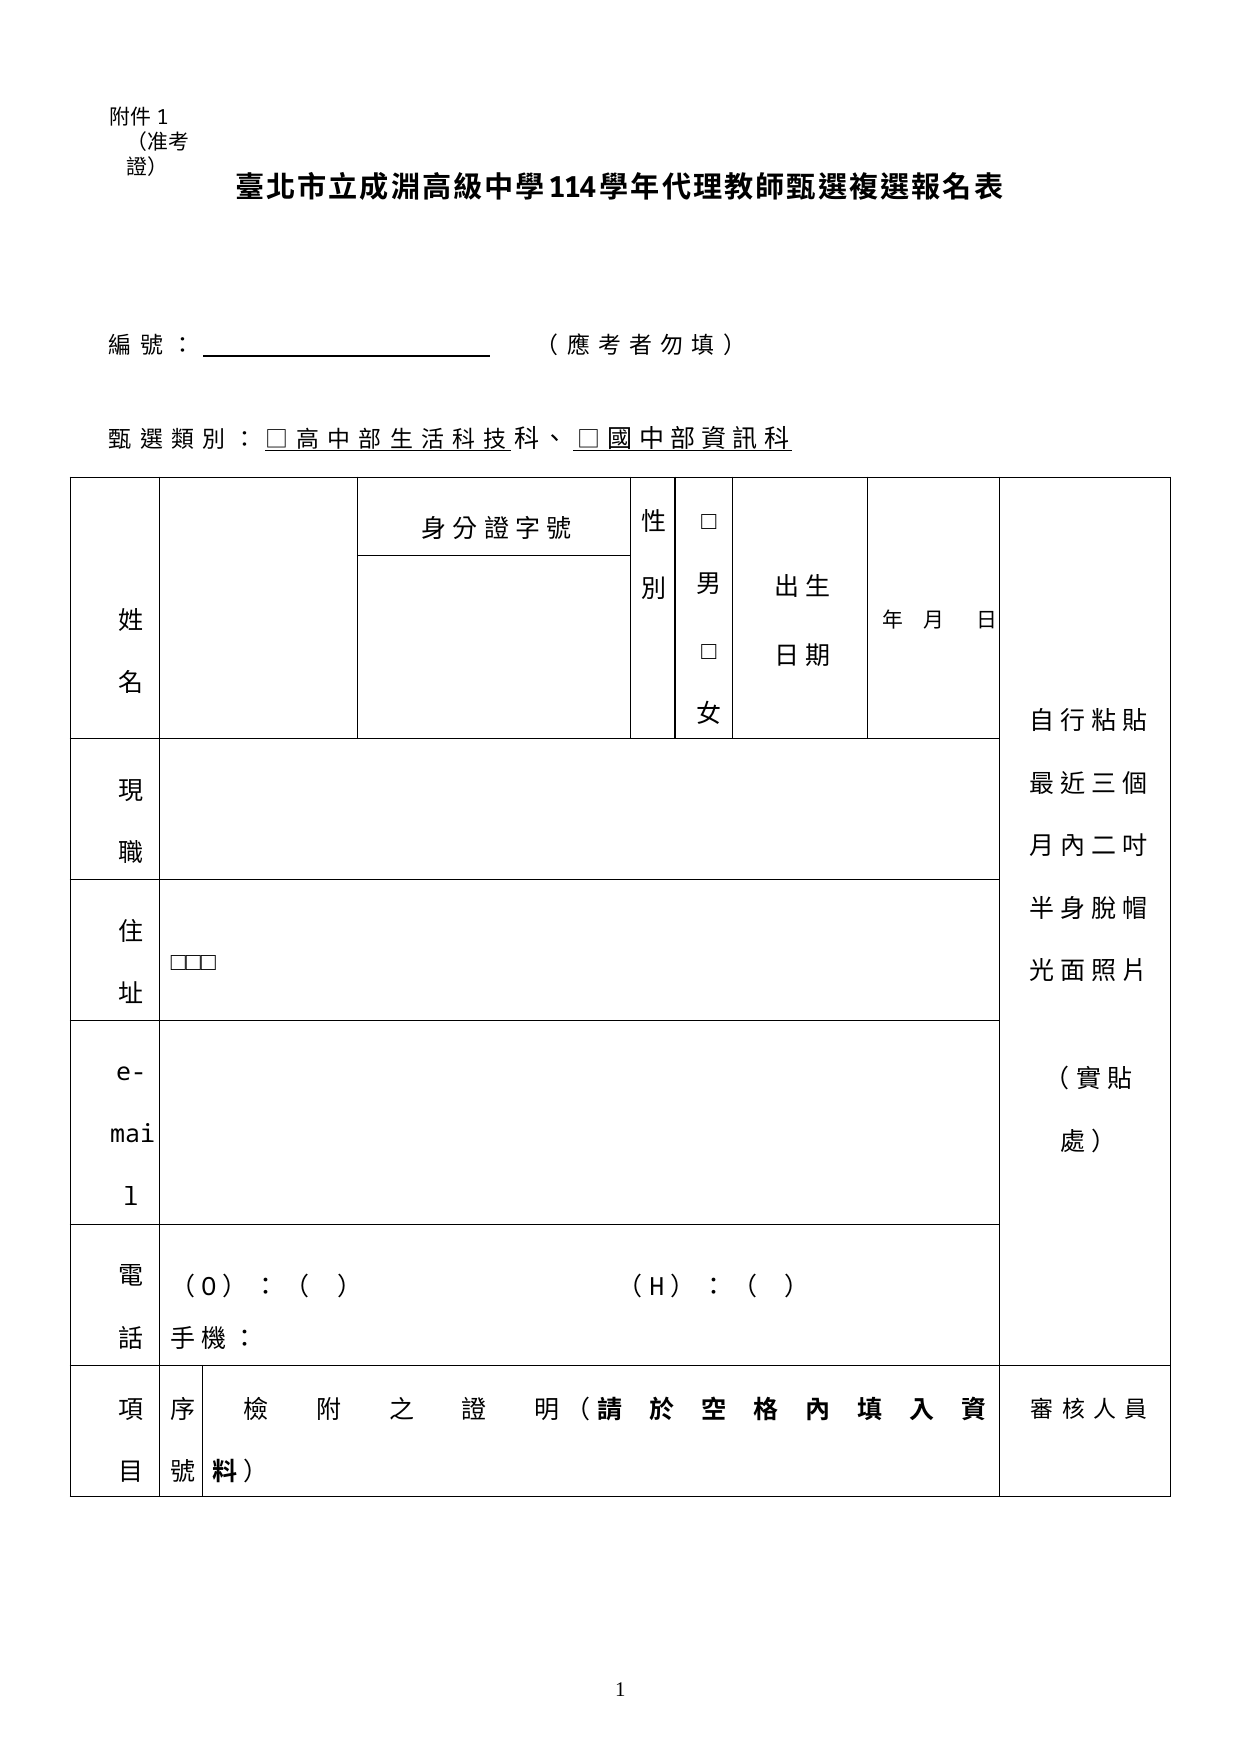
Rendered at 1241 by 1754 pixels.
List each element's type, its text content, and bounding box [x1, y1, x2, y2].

table_cell e-mail [71, 1021, 159, 1224]
table_header 自行粘貼最近三個月內二吋半身脫帽光面照片 （實貼處） [1000, 478, 1170, 1365]
table_cell [160, 739, 999, 879]
table_header [160, 478, 357, 738]
table_cell 電話 [71, 1225, 159, 1365]
text 臺北市立成淵高級中學114學年代理教師甄選複選報名表 [104, 102, 1136, 227]
table_cell 序號 [160, 1366, 202, 1496]
text 編號： （應考者勿填） [79, 302, 1136, 364]
table_header 出生 日期 [733, 478, 867, 738]
table_cell 審核人員 [1000, 1366, 1170, 1496]
table_cell （O）：（ ） （H）：（ ） 手機： [160, 1225, 999, 1365]
table_cell 住址 [71, 880, 159, 1020]
table_cell 現職 [71, 739, 159, 879]
table_cell 檢 附 之 證 明（請 於 空 格 內 填 入 資 料） [203, 1366, 999, 1496]
text 甄選類別：□高中部生活科技科、□國中部資訊科 [79, 395, 1136, 458]
table_header 姓名 [71, 478, 159, 738]
table_cell □□□ [160, 880, 999, 1020]
table_cell 項目 [71, 1366, 159, 1496]
table_cell [358, 556, 630, 738]
table_cell [160, 1021, 999, 1224]
table_header 性 別 [631, 478, 674, 738]
table_header □男 □女 [676, 478, 732, 738]
table_header 身分證字號 [358, 478, 630, 555]
table_header 年 月 日 [868, 478, 999, 738]
